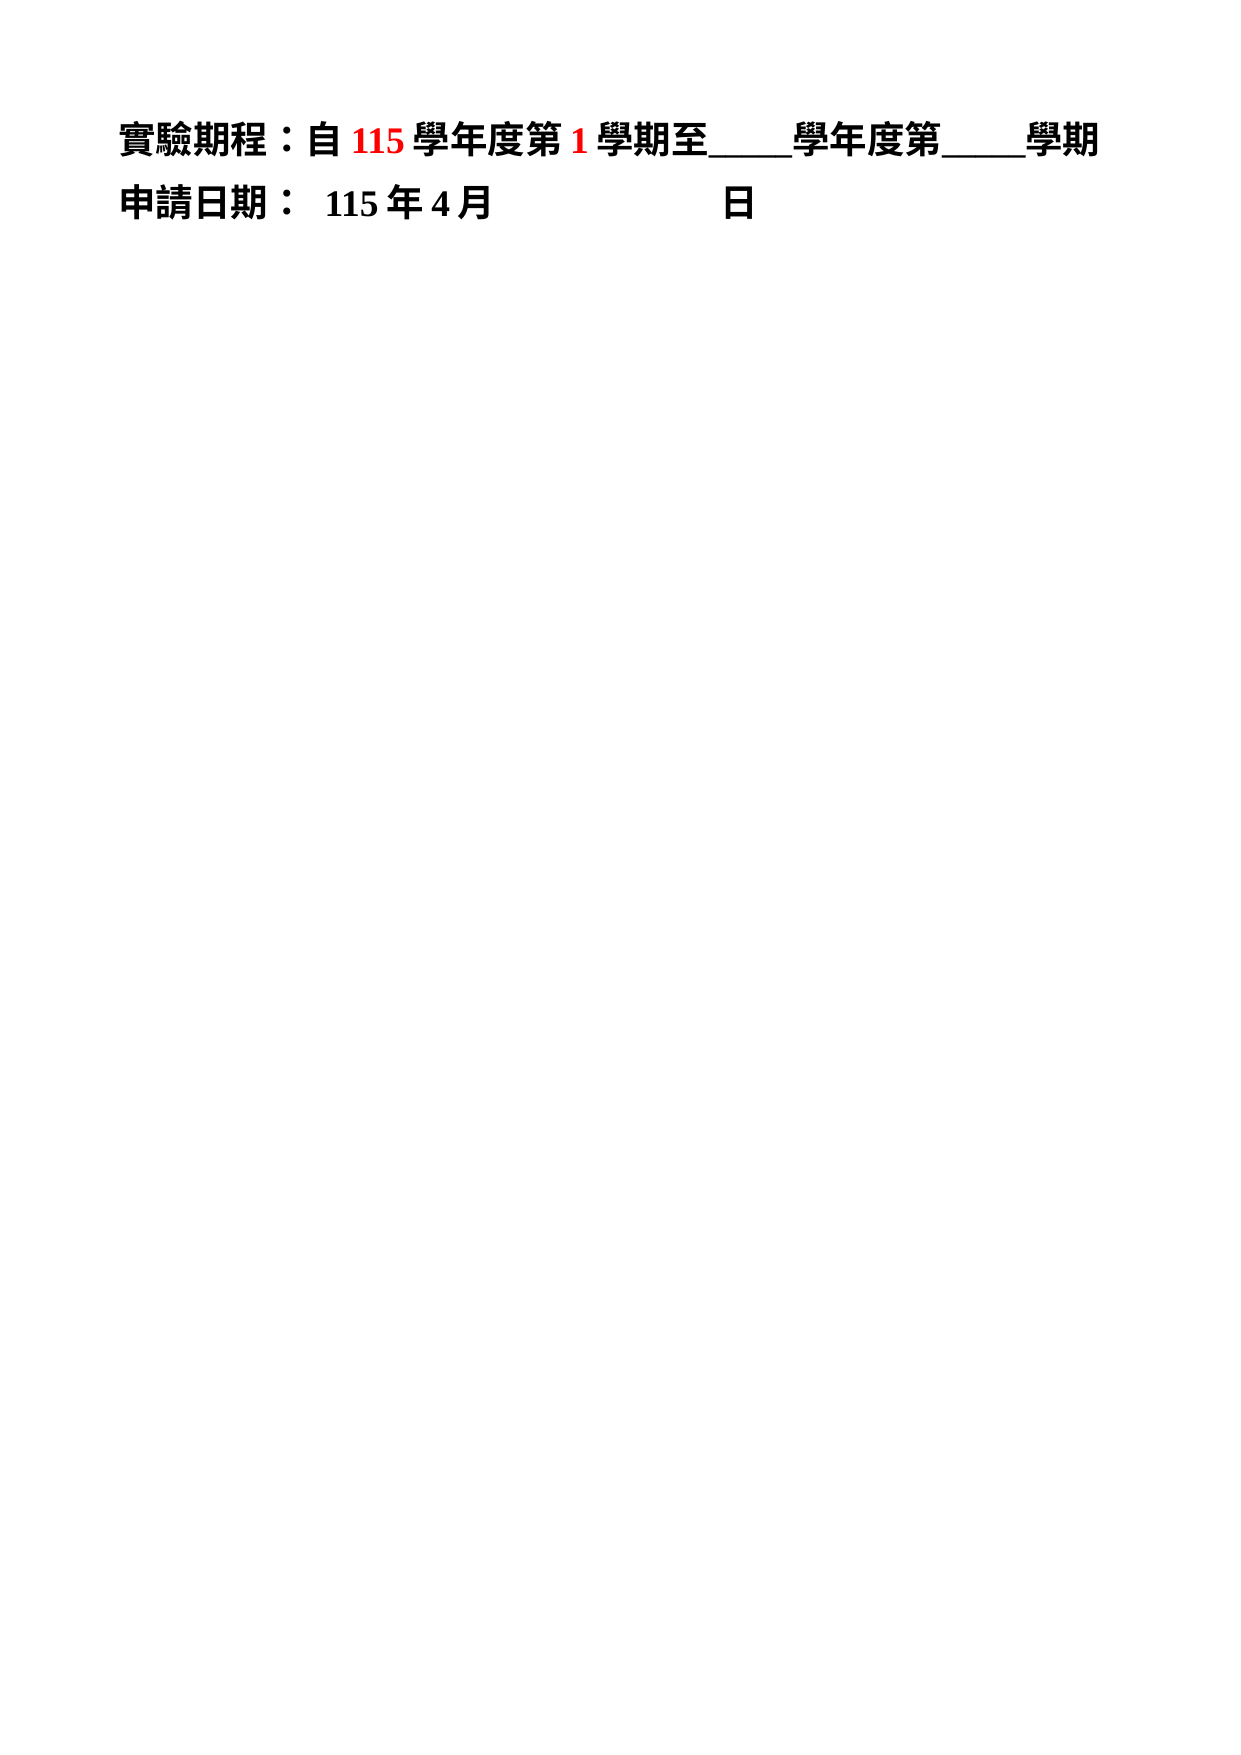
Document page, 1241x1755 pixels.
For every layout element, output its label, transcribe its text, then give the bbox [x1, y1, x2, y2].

text 實驗期程：自115學年度第1學期至_____學年度第_____學期 [118, 96, 1122, 158]
text 申請日期： 115年4月 日 [118, 158, 1122, 221]
